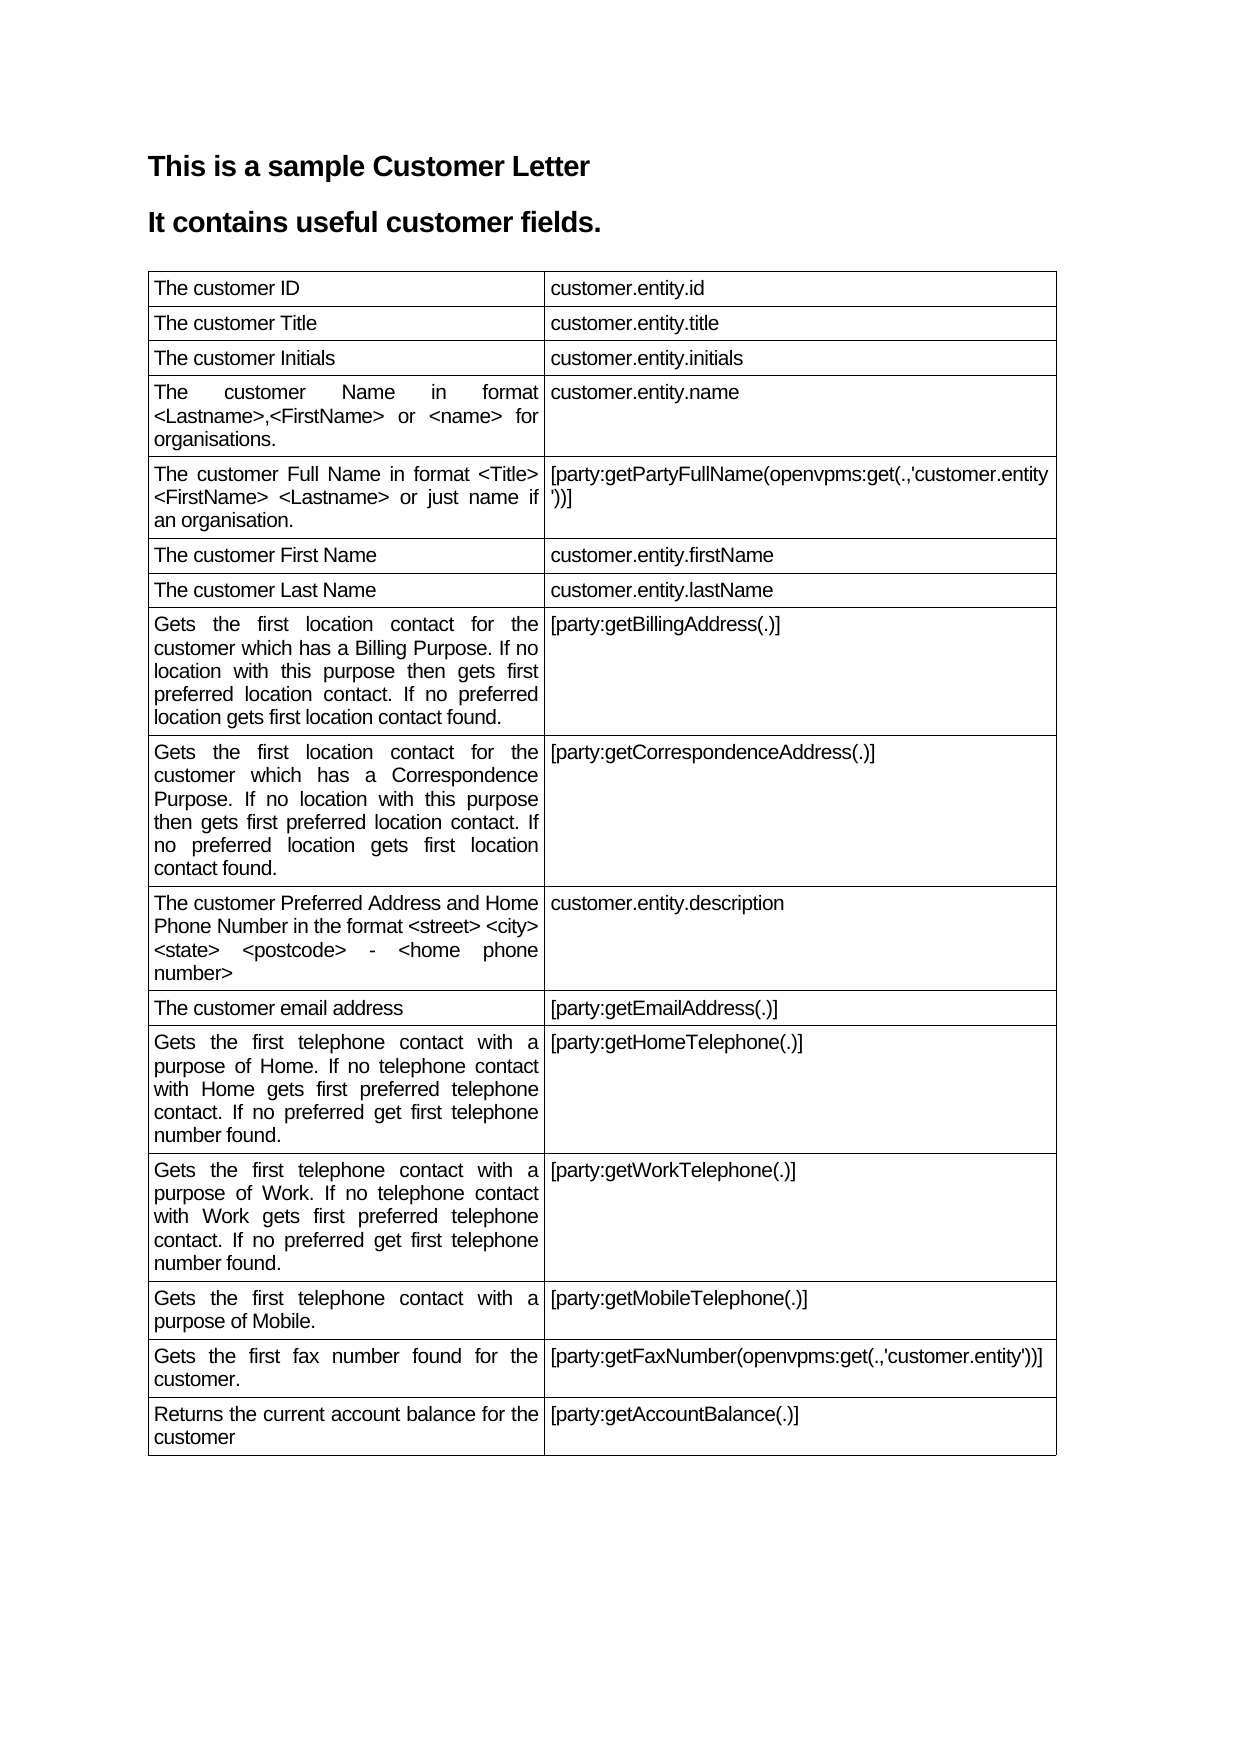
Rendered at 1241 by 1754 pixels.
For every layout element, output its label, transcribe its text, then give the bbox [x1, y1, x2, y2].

table_cell [party:getCorrespondenceAddress(.)] [545, 736, 1056, 886]
table_cell [party:getBillingAddress(.)] [545, 608, 1056, 735]
text It contains useful customer fields. [148, 206, 1092, 238]
table_cell customer.entity.firstName [545, 539, 1056, 572]
table_cell Gets the first telephone contact with a purpose of Work. If no telephone contact with Work gets first preferred telephone contact. If no preferred get first telephone number found. [149, 1154, 544, 1281]
text This is a sample Customer Letter [148, 150, 1092, 183]
table_cell The customer Initials [149, 341, 544, 375]
table_cell The customer Name in format <Lastname>,<FirstName> or <name> for organisations. [149, 376, 544, 456]
table_cell Returns the current account balance for the customer [149, 1398, 544, 1454]
table_cell The customer Preferred Address and Home Phone Number in the format <street> <city> <state> <postcode> - <home phone number> [149, 887, 544, 990]
table_header customer.entity.id [545, 272, 1056, 306]
table_cell [party:getWorkTelephone(.)] [545, 1154, 1056, 1281]
table_cell The customer email address [149, 991, 544, 1025]
table_cell customer.entity.description [545, 887, 1056, 990]
table_cell [party:getFaxNumber(openvpms:get(.,'customer.entity'))] [545, 1340, 1056, 1397]
table_cell Gets the first location contact for the customer which has a Billing Purpose. If no location with this purpose then gets first preferred location contact. If no preferred location gets first location contact found. [149, 608, 544, 735]
table_cell Gets the first fax number found for the customer. [149, 1340, 544, 1397]
table_cell The customer First Name [149, 539, 544, 572]
table_cell [party:getHomeTelephone(.)] [545, 1026, 1056, 1153]
table_cell [party:getPartyFullName(openvpms:get(.,'customer.entity'))] [545, 457, 1056, 538]
table_cell Gets the first telephone contact with a purpose of Mobile. [149, 1282, 544, 1338]
table_cell The customer Full Name in format <Title> <FirstName> <Lastname> or just name if an organisation. [149, 457, 544, 538]
table_cell Gets the first telephone contact with a purpose of Home. If no telephone contact with Home gets first preferred telephone contact. If no preferred get first telephone number found. [149, 1026, 544, 1153]
table_cell Gets the first location contact for the customer which has a Correspondence Purpose. If no location with this purpose then gets first preferred location contact. If no preferred location gets first location contact found. [149, 736, 544, 886]
table_cell [party:getMobileTelephone(.)] [545, 1282, 1056, 1338]
table_cell customer.entity.name [545, 376, 1056, 456]
table_cell [party:getAccountBalance(.)] [545, 1398, 1056, 1454]
table_cell customer.entity.initials [545, 341, 1056, 375]
table_header The customer ID [149, 272, 544, 306]
table_cell The customer Last Name [149, 574, 544, 607]
table_cell [party:getEmailAddress(.)] [545, 991, 1056, 1025]
table_cell customer.entity.lastName [545, 574, 1056, 607]
table_cell customer.entity.title [545, 307, 1056, 340]
table_cell The customer Title [149, 307, 544, 340]
